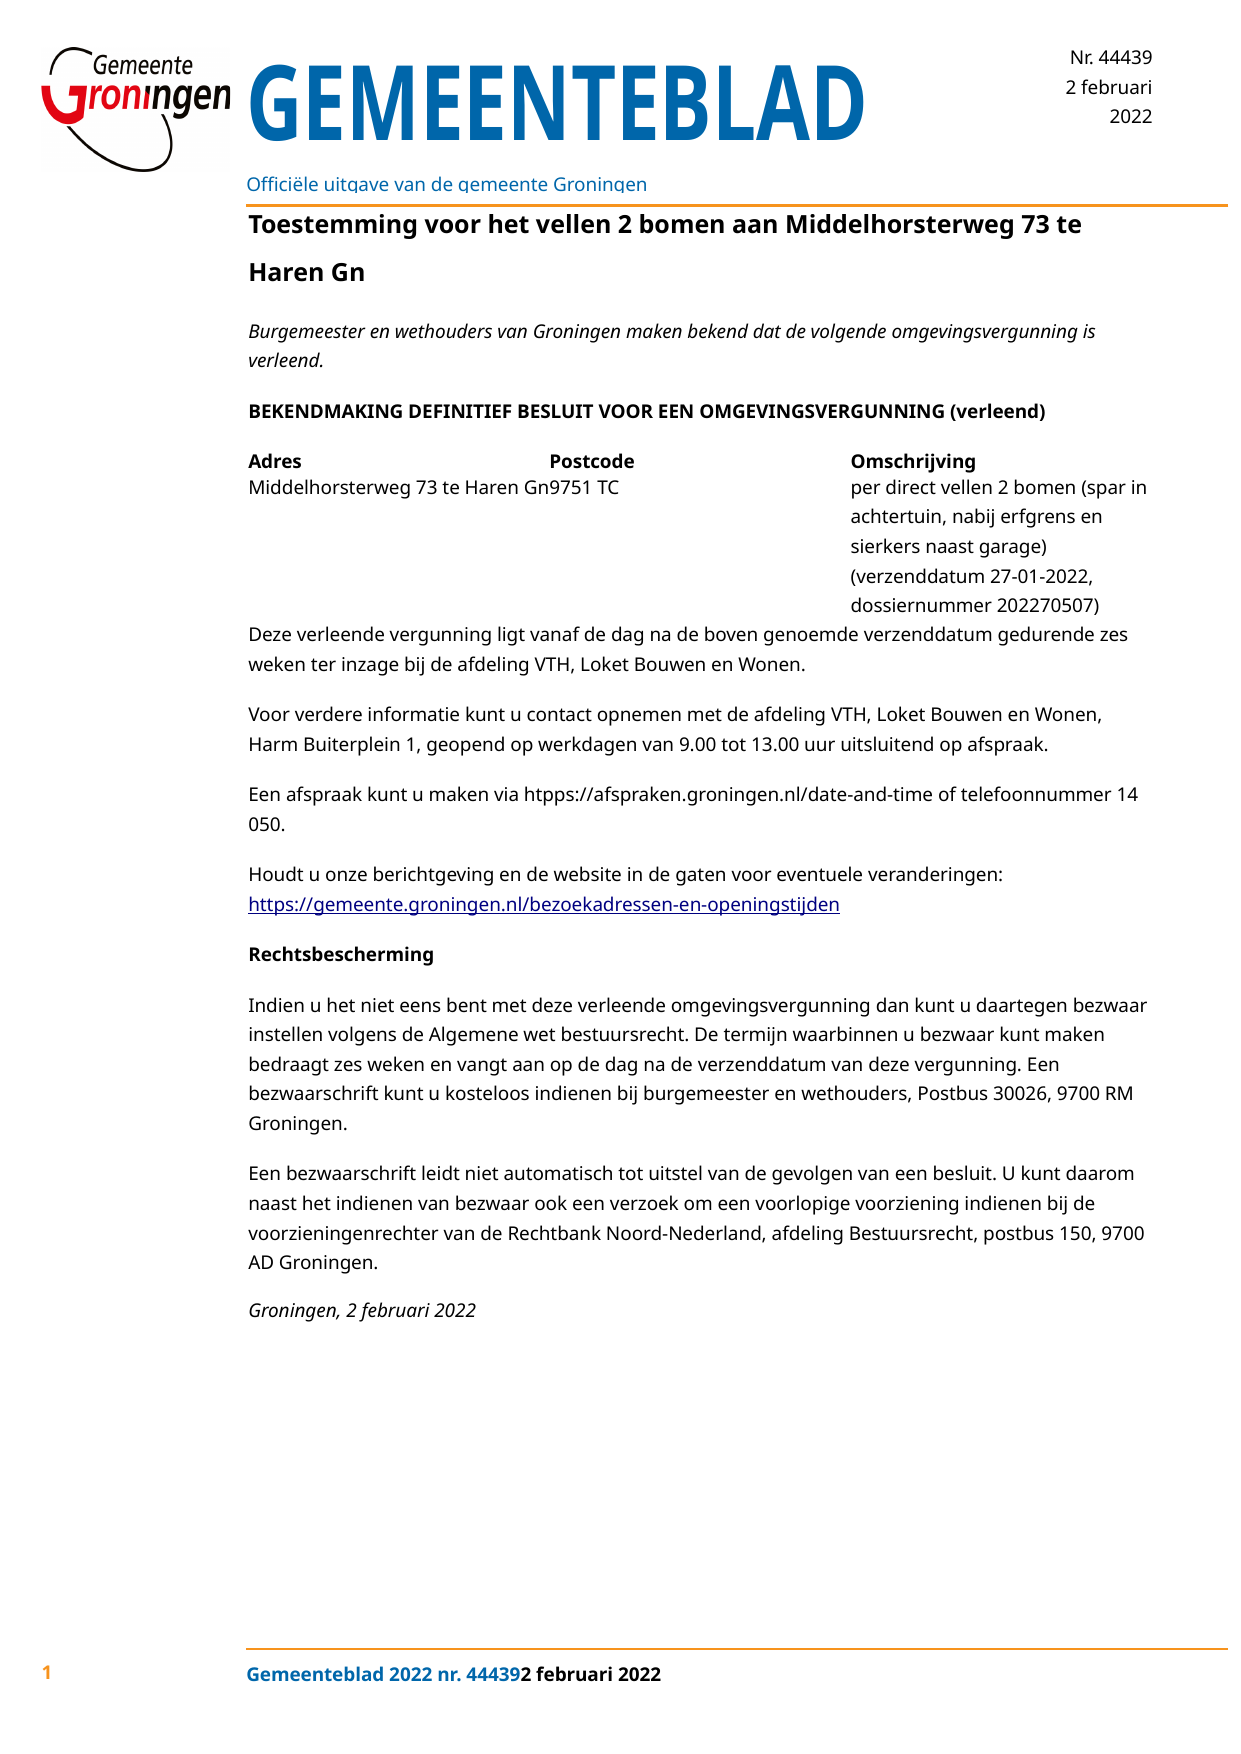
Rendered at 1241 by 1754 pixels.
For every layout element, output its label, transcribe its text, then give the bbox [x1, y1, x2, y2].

table_header Adres [248, 449, 549, 474]
text Burgemeester en wethouders van Groningen maken bekend dat de volgende omgevingsvergunning is verleend. [248, 318, 1152, 373]
picture [41, 47, 231, 172]
text Houdt u onze berichtgeving en de website in de gaten voor eventuele veranderingen: https://gemeente.groningen.nl/bezoekadressen-en-openingstijden [248, 861, 1152, 917]
text Groningen, 2 februari 2022 [248, 1297, 1152, 1323]
text Voor verdere informatie kunt u contact opnemen met de afdeling VTH, Loket Bouwen en Wonen, Harm Buiterplein 1, geopend op werkdagen van 9.00 tot 13.00 uur uitsluitend op afspraak. [248, 701, 1152, 757]
table_header Omschrijving [850, 449, 1152, 474]
table_cell 9751 TC [549, 474, 850, 618]
text Rechtsbescherming [248, 941, 1152, 967]
table_cell per direct vellen 2 bomen (spar in achtertuin, nabij erfgrens en sierkers naast garage) (verzenddatum 27-01-2022, dossiernummer 202270507) [850, 474, 1152, 618]
text BEKENDMAKING DEFINITIEF BESLUIT VOOR EEN OMGEVINGSVERGUNNING (verleend) [248, 398, 1152, 424]
text Deze verleende vergunning ligt vanaf de dag na de boven genoemde verzenddatum gedurende zes weken ter inzage bij de afdeling VTH, Loket Bouwen en Wonen. [248, 621, 1152, 677]
text Toestemming voor het vellen 2 bomen aan Middelhorsterweg 73 te Haren Gn [248, 207, 1152, 288]
text Indien u het niet eens bent met deze verleende omgevingsvergunning dan kunt u daartegen bezwaar instellen volgens de Algemene wet bestuursrecht. De termijn waarbinnen u bezwaar kunt maken bedraagt zes weken en vangt aan op de dag na de verzenddatum van deze vergunning. Een bezwaarschrift kunt u kosteloos indienen bij burgemeester en wethouders, Postbus 30026, 9700 RM Groningen. [248, 992, 1152, 1136]
table_header Postcode [549, 449, 850, 474]
text Een bezwaarschrift leidt niet automatisch tot uitstel van de gevolgen van een besluit. U kunt daarom naast het indienen van bezwaar ook een verzoek om een voorlopige voorziening indienen bij de voorzieningenrechter van de Rechtbank Noord-Nederland, afdeling Bestuursrecht, postbus 150, 9700 AD Groningen. [248, 1161, 1152, 1275]
table_cell Middelhorsterweg 73 te Haren Gn [248, 474, 549, 618]
text Een afspraak kunt u maken via htpps://afspraken.groningen.nl/date-and-time of telefoonnummer 14 050. [248, 781, 1152, 837]
